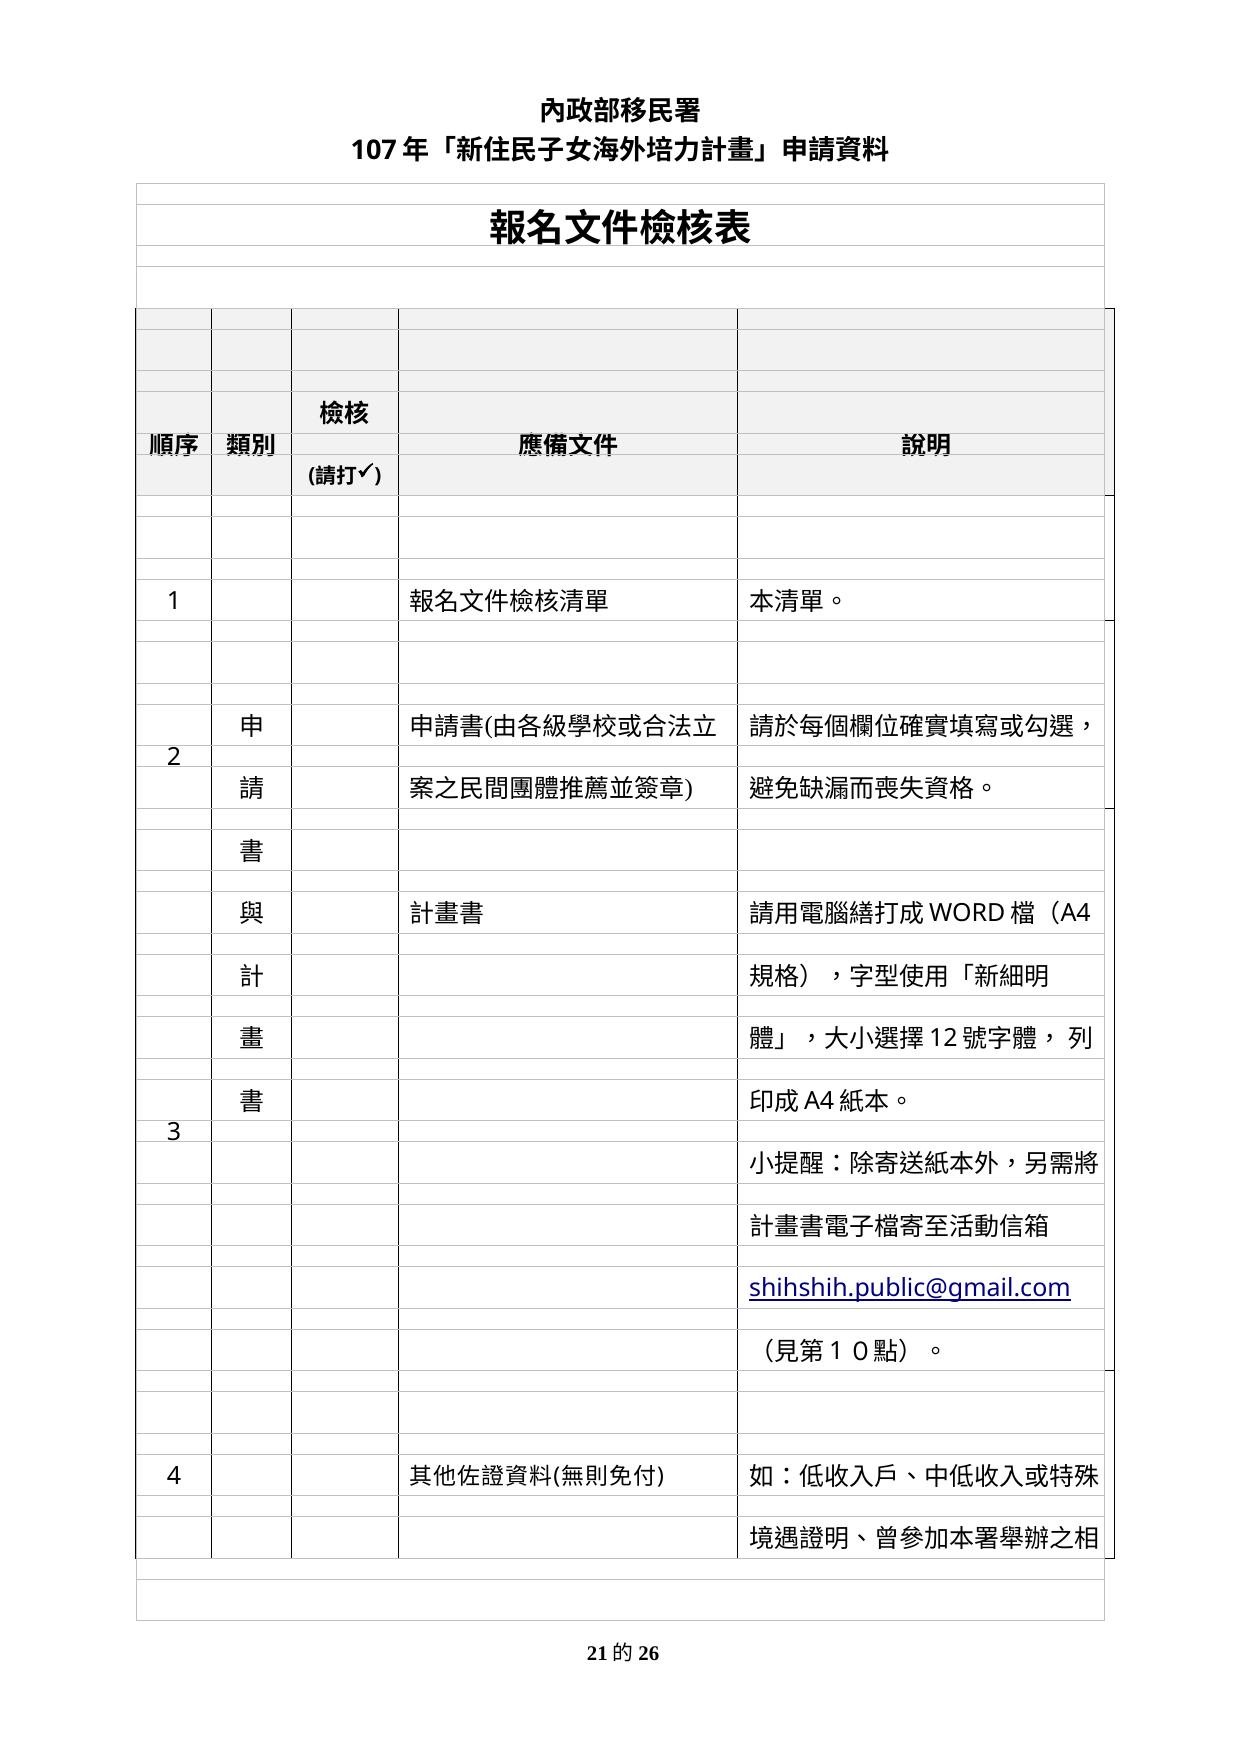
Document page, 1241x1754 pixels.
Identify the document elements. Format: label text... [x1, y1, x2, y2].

table_cell 本清單。 [738, 580, 1104, 620]
table_header [292, 330, 398, 370]
table_header 說明 [738, 371, 1104, 391]
table_cell [212, 934, 291, 954]
table_cell 印成A4紙本。 [738, 1080, 1104, 1120]
table_cell [738, 1309, 1104, 1329]
table_cell [399, 955, 737, 995]
table_cell 計畫書電子檔寄至活動信箱 [738, 1205, 1104, 1245]
table_cell [137, 1142, 211, 1183]
table_cell [292, 871, 398, 891]
table_header 應備文件 [583, 434, 598, 454]
table_cell [292, 1205, 398, 1245]
table_cell [137, 1371, 211, 1391]
table_cell [399, 1392, 737, 1433]
table_cell [738, 934, 1104, 954]
table_cell [1105, 809, 1114, 1370]
table_header 類別 [212, 330, 291, 370]
table_cell [212, 1246, 291, 1266]
table_cell 計 [212, 955, 291, 995]
table_cell [292, 559, 398, 579]
table_header (請打) [292, 455, 398, 495]
table_cell [399, 1080, 737, 1120]
table_cell 避免缺漏而喪失資格。 [738, 767, 1104, 808]
table_cell [212, 580, 291, 620]
table_cell [137, 767, 211, 808]
table_header 說明 [950, 434, 1104, 454]
table_cell [292, 1392, 398, 1433]
table_cell [212, 1142, 291, 1183]
table_cell [292, 1059, 398, 1079]
table_cell 計畫書 [399, 892, 737, 933]
table_header 順序 [178, 434, 211, 454]
table_cell [399, 746, 737, 766]
table_cell [137, 642, 211, 683]
table_cell [399, 642, 737, 683]
table_cell [738, 684, 1104, 704]
table_cell [212, 1434, 291, 1454]
table_header 類別 [258, 434, 271, 454]
table_cell [399, 1330, 737, 1370]
table_cell [292, 684, 398, 704]
table_cell [137, 934, 211, 954]
table_header 應備文件 [399, 434, 530, 454]
table_cell [399, 1205, 737, 1245]
table_cell [212, 996, 291, 1016]
table_header 說明 [738, 455, 1104, 495]
table_cell 境遇證明、曾參加本署舉辦之相 [738, 1517, 1104, 1558]
table_cell [399, 621, 737, 641]
table_cell [212, 1059, 291, 1079]
table_header 說明 [738, 434, 914, 454]
table_cell [137, 1246, 211, 1266]
table_cell [137, 1392, 211, 1433]
table_cell [292, 1267, 398, 1308]
table_cell [1105, 1371, 1114, 1558]
table_header 類別 [274, 434, 291, 454]
text [137, 184, 1104, 204]
table_cell [399, 1142, 737, 1183]
table_cell [292, 1142, 398, 1183]
table_cell [137, 1434, 211, 1454]
table_cell [399, 1246, 737, 1266]
table_cell [292, 996, 398, 1016]
table_cell [137, 684, 211, 704]
table_cell [399, 1496, 737, 1516]
table_header 說明 [1105, 309, 1114, 495]
table_header 應備文件 [399, 455, 737, 495]
table_header 順序 [137, 309, 211, 329]
table_cell [292, 1371, 398, 1391]
table_cell 請 [212, 767, 291, 808]
table_cell [738, 1121, 1104, 1141]
table_cell [292, 1496, 398, 1516]
table_cell [212, 1455, 291, 1495]
table_cell [738, 1246, 1104, 1266]
table_cell [399, 809, 737, 829]
table_cell [738, 1059, 1104, 1079]
table_cell [137, 1080, 211, 1120]
table_cell [738, 996, 1104, 1016]
table_cell 書 [212, 830, 291, 870]
table_cell [738, 1392, 1104, 1433]
table_cell [399, 871, 737, 891]
table_cell [292, 642, 398, 683]
table_cell [399, 934, 737, 954]
table_header [292, 434, 398, 454]
table_header 應備文件 [599, 434, 608, 454]
table_cell [212, 496, 291, 516]
table_cell [137, 1330, 211, 1370]
table_header 順序 [137, 371, 211, 391]
table_cell 如：低收入戶、中低收入或特殊 [738, 1455, 1104, 1495]
table_cell [399, 1517, 737, 1558]
table_cell 2 [137, 746, 211, 766]
table_cell 小提醒：除寄送紙本外，另需將 [738, 1142, 1104, 1183]
table_header 類別 [212, 309, 291, 329]
table_cell [212, 517, 291, 558]
table_cell [212, 1205, 291, 1245]
table_cell [738, 809, 1104, 829]
table_cell [137, 955, 211, 995]
table_cell [137, 809, 211, 829]
table_header 順序 [137, 434, 151, 454]
table_cell [399, 559, 737, 579]
table_cell 4 [137, 1455, 211, 1495]
table_cell [212, 746, 291, 766]
table_header 類別 [212, 392, 291, 433]
table_cell [137, 705, 211, 745]
table_cell [1105, 621, 1114, 808]
table_cell [292, 1184, 398, 1204]
table_cell [137, 1059, 211, 1079]
table_cell 請用電腦繕打成WORD檔（A4 [738, 892, 1104, 933]
table_cell [399, 496, 737, 516]
table_cell [399, 996, 737, 1016]
table_cell 申 [212, 705, 291, 745]
table_cell [399, 1059, 737, 1079]
table_cell [292, 809, 398, 829]
table_cell 報名文件檢核清單 [399, 580, 737, 620]
table_cell [212, 559, 291, 579]
table_cell [292, 1246, 398, 1266]
table_cell （見第1０點）。 [738, 1330, 1104, 1370]
table_cell [212, 1267, 291, 1308]
table_cell [292, 1017, 398, 1058]
table_cell shihshih.public@gmail.com [738, 1267, 1104, 1308]
table_cell [292, 496, 398, 516]
table_cell [292, 517, 398, 558]
table_cell [212, 642, 291, 683]
table_cell 體」，大小選擇12號字體， 列 [738, 1017, 1104, 1058]
table_cell [738, 746, 1104, 766]
table_header 順序 [137, 330, 211, 370]
table_cell [738, 830, 1104, 870]
table_cell [212, 684, 291, 704]
table_header 類別 [245, 434, 256, 454]
table_cell [212, 621, 291, 641]
table_cell 3 [137, 1121, 211, 1141]
table_cell [292, 1330, 398, 1370]
table_cell [212, 1184, 291, 1204]
table_cell [738, 517, 1104, 558]
table_cell 申請書(由各級學校或合法立 [399, 705, 737, 745]
table_cell [399, 1309, 737, 1329]
table_cell [212, 1330, 291, 1370]
table_cell [292, 1455, 398, 1495]
table_cell 與 [212, 892, 291, 933]
table_cell [137, 1267, 211, 1308]
table_header 應備文件 [399, 371, 737, 391]
table_cell 畫 [212, 1017, 291, 1058]
table_cell [212, 1517, 291, 1558]
table_cell [212, 871, 291, 891]
table_header [292, 371, 398, 391]
table_cell [399, 1184, 737, 1204]
table_header 說明 [939, 448, 947, 454]
table_cell 規格），字型使用「新細明 [738, 955, 1104, 995]
table_header 檢核 [292, 392, 398, 433]
table_header 應備文件 [399, 330, 737, 370]
table_cell [137, 1517, 211, 1558]
table_cell [1105, 496, 1114, 620]
table_header 類別 [212, 371, 291, 391]
table_cell 案之民間團體推薦並簽章) [399, 767, 737, 808]
table_cell [399, 1121, 737, 1141]
table_header 類別 [212, 455, 291, 495]
table_header 順序 [137, 455, 211, 495]
table_cell [292, 1517, 398, 1558]
table_cell [292, 955, 398, 995]
table_header 說明 [921, 434, 938, 454]
table_cell [137, 1184, 211, 1204]
table_cell [738, 1371, 1104, 1391]
table_cell [738, 621, 1104, 641]
table_cell [292, 767, 398, 808]
table_header 說明 [738, 330, 1104, 370]
table_cell [137, 996, 211, 1016]
table_cell [292, 830, 398, 870]
table_cell [292, 621, 398, 641]
table_cell [292, 1434, 398, 1454]
table_header 說明 [738, 392, 1104, 433]
table_cell [212, 1496, 291, 1516]
table_cell 1 [137, 580, 211, 620]
table_cell 其他佐證資料(無則免付) [399, 1455, 737, 1495]
table_cell [137, 517, 211, 558]
table_cell [292, 580, 398, 620]
table_cell [399, 1371, 737, 1391]
table_header 應備文件 [522, 434, 548, 454]
table_header 說明 [738, 309, 1104, 329]
table_cell [137, 1496, 211, 1516]
table_header 順序 [160, 434, 186, 454]
table_cell [738, 559, 1104, 579]
table_cell [212, 809, 291, 829]
table_cell [399, 517, 737, 558]
table_cell [738, 1434, 1104, 1454]
table_header 應備文件 [556, 434, 580, 454]
table_cell [738, 642, 1104, 683]
table_header [292, 309, 398, 329]
table_header 順序 [137, 392, 211, 433]
table_cell [137, 1205, 211, 1245]
table_cell [399, 684, 737, 704]
table_cell [212, 1392, 291, 1433]
table_cell [137, 1309, 211, 1329]
table_cell [137, 892, 211, 933]
table_cell [137, 559, 211, 579]
table_cell [212, 1309, 291, 1329]
table_cell [137, 830, 211, 870]
table_cell 書 [212, 1080, 291, 1120]
table_cell [292, 934, 398, 954]
table_cell [292, 1080, 398, 1120]
table_header 應備文件 [611, 434, 737, 454]
table_cell 請於每個欄位確實填寫或勾選， [738, 705, 1104, 745]
table_cell [137, 621, 211, 641]
table_header 應備文件 [399, 392, 737, 433]
table_cell [137, 496, 211, 516]
table_header 應備文件 [399, 309, 737, 329]
table_cell [399, 1434, 737, 1454]
table_cell [738, 871, 1104, 891]
text 報名文件檢核表 [137, 205, 1104, 245]
table_cell [212, 1371, 291, 1391]
table_cell [399, 830, 737, 870]
table_cell [212, 1121, 291, 1141]
table_cell [137, 871, 211, 891]
table_header 類別 [212, 434, 231, 454]
table_cell [399, 1267, 737, 1308]
table_cell [738, 1496, 1104, 1516]
table_cell [292, 892, 398, 933]
table_cell [292, 705, 398, 745]
table_cell [137, 1017, 211, 1058]
table_cell [292, 1121, 398, 1141]
table_cell [399, 1017, 737, 1058]
table_cell [738, 496, 1104, 516]
table_cell [292, 746, 398, 766]
table_cell [292, 1309, 398, 1329]
table_cell [738, 1184, 1104, 1204]
